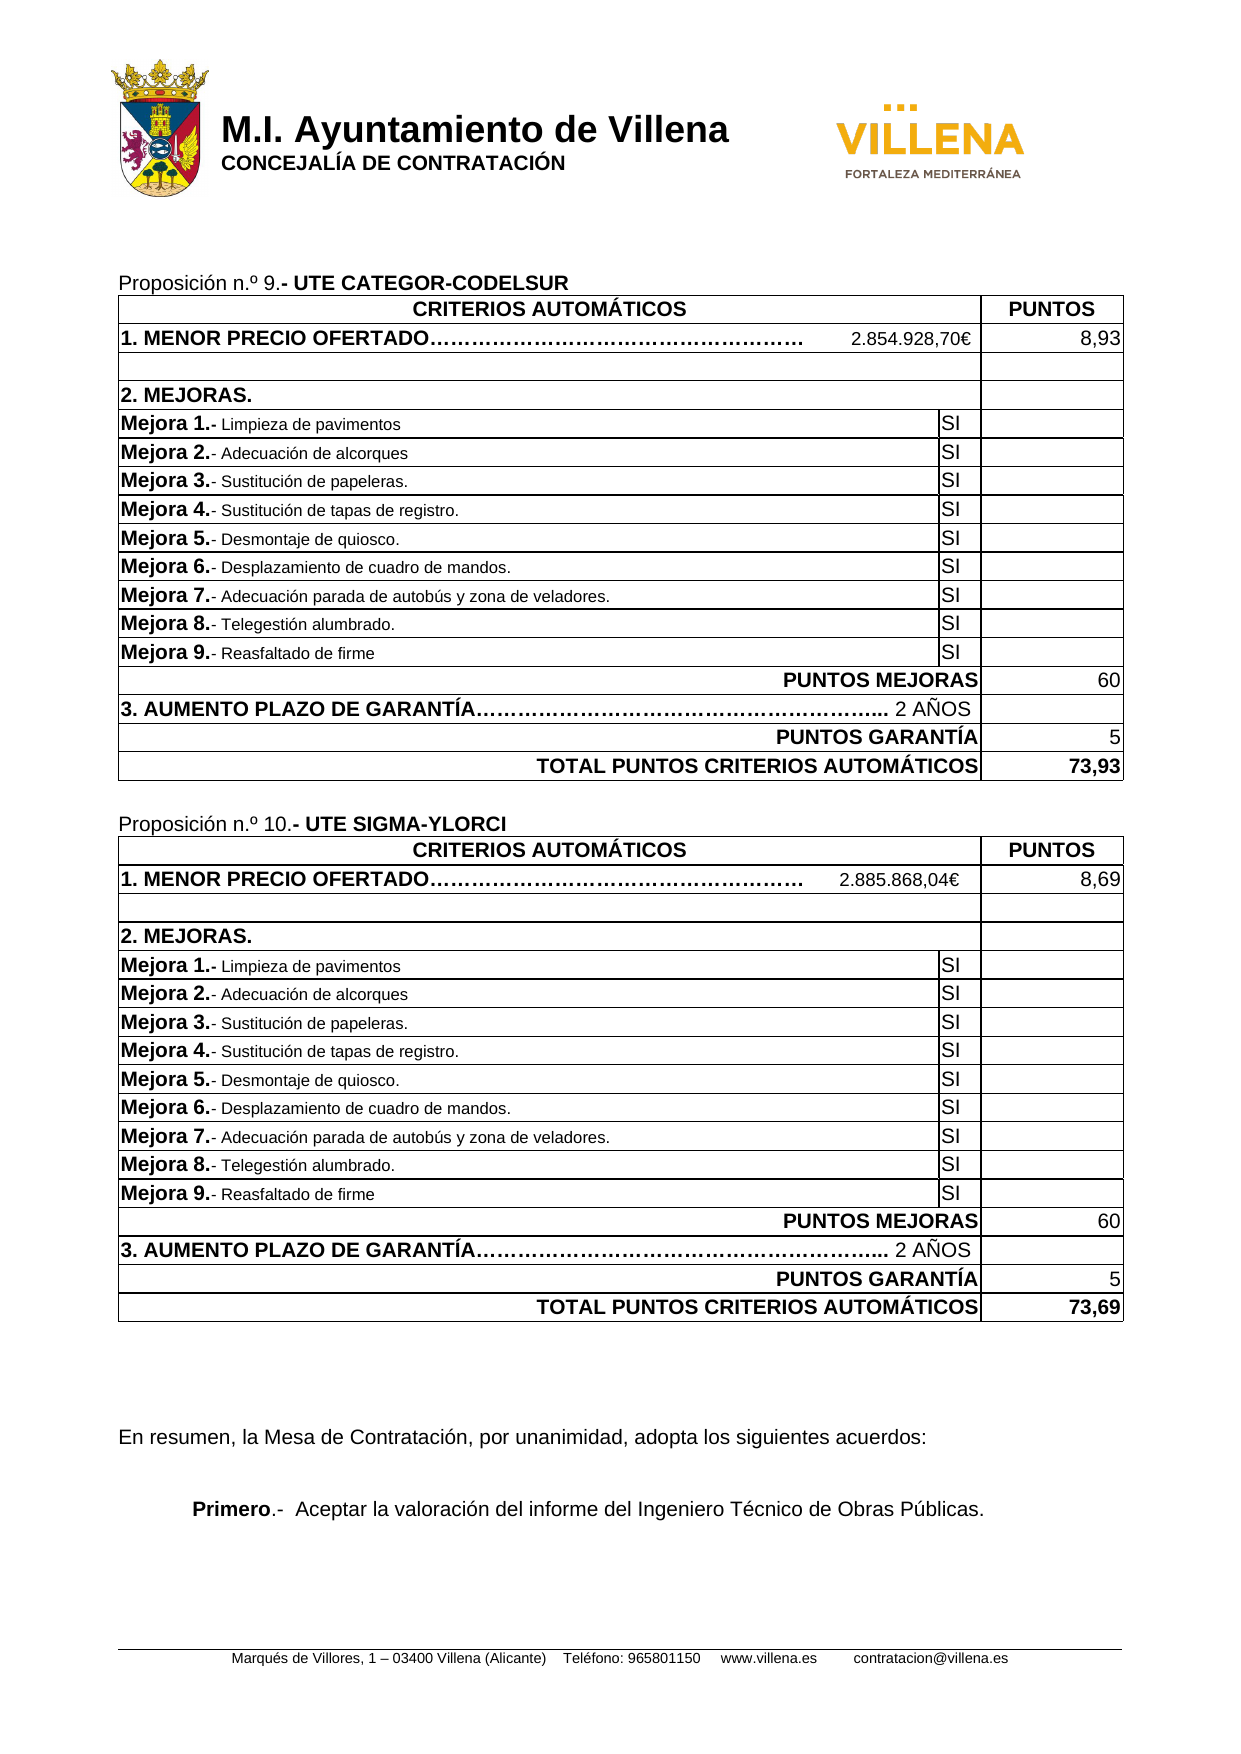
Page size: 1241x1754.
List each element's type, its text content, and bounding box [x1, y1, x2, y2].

table_cell Mejora 7.- Adecuación parada de autobús y zona de veladores. [119, 581, 938, 608]
table_cell [982, 1237, 1123, 1264]
table_cell Mejora 9.- Reasfaltado de firme [119, 1180, 938, 1207]
table_cell [982, 1065, 1123, 1093]
text Primero.- Aceptar la valoración del informe del Ingeniero Técnico de Obras Públicas. [118, 1497, 1122, 1521]
table_cell 3. AUMENTO PLAZO DE GARANTÍA…………………………………………………... 2 AÑOS [119, 695, 980, 723]
table_cell 8,93 [982, 324, 1123, 352]
text En resumen, la Mesa de Contratación, por unanimidad, adopta los siguientes acuerdos: [118, 1425, 1122, 1449]
table_cell [119, 353, 980, 380]
table_cell SI [940, 467, 980, 494]
table_cell 60 [982, 667, 1123, 694]
table_cell [982, 439, 1123, 466]
table_cell [982, 524, 1123, 551]
table_cell SI [940, 951, 980, 978]
table_cell SI [940, 496, 980, 523]
table_cell Mejora 1.- Limpieza de pavimentos [119, 951, 938, 978]
table_cell SI [940, 524, 980, 551]
table_cell Mejora 8.- Telegestión alumbrado. [119, 610, 938, 637]
table_header PUNTOS [982, 837, 1123, 864]
text Proposición n.º 10.- UTE SIGMA-YLORCI [118, 812, 1122, 836]
table_cell SI [940, 1008, 980, 1036]
table_cell Mejora 9.- Reasfaltado de firme [119, 638, 938, 666]
table_cell TOTAL PUNTOS CRITERIOS AUTOMÁTICOS [119, 752, 980, 780]
table_cell [981, 781, 1123, 788]
table_cell SI [940, 980, 980, 1007]
table_cell [982, 1037, 1123, 1064]
table_cell PUNTOS MEJORAS [119, 1208, 980, 1235]
table_cell PUNTOS MEJORAS [119, 667, 980, 694]
table_cell TOTAL PUNTOS CRITERIOS AUTOMÁTICOS [119, 1294, 980, 1321]
table_cell 3. AUMENTO PLAZO DE GARANTÍA…………………………………………………... 2 AÑOS [119, 1237, 980, 1264]
table_cell 73,69 [982, 1294, 1123, 1321]
table_cell PUNTOS GARANTÍA [119, 724, 980, 751]
table_cell 73,93 [982, 752, 1123, 780]
table_cell [982, 638, 1123, 666]
text Proposición n.º 9.- UTE CATEGOR-CODELSUR [118, 271, 1122, 295]
table_cell PUNTOS GARANTÍA [119, 1265, 980, 1292]
table_cell Mejora 6.- Desplazamiento de cuadro de mandos. [119, 553, 938, 580]
table_header CRITERIOS AUTOMÁTICOS [119, 296, 980, 323]
table_cell Mejora 7.- Adecuación parada de autobús y zona de veladores. [119, 1122, 938, 1150]
table_cell Mejora 2.- Adecuación de alcorques [119, 439, 938, 466]
table_cell [982, 1180, 1123, 1207]
table_cell 5 [982, 724, 1123, 751]
table_cell 8,69 [982, 866, 1123, 893]
table_header PUNTOS [982, 296, 1123, 323]
table_cell 1. MENOR PRECIO OFERTADO……………………………………………… 2.854.928,70€ [119, 324, 980, 352]
table_cell [982, 951, 1123, 978]
table_cell Mejora 3.- Sustitución de papeleras. [119, 467, 938, 494]
table_cell SI [940, 1122, 980, 1150]
table_cell [982, 695, 1123, 723]
table_cell [118, 781, 981, 788]
table_cell [982, 894, 1123, 921]
table_cell SI [940, 1180, 980, 1207]
table_cell SI [940, 638, 980, 666]
table_cell 2. MEJORAS. [119, 381, 980, 409]
table_cell [119, 894, 980, 921]
table_cell SI [940, 410, 980, 437]
table_cell 5 [982, 1265, 1123, 1292]
table_cell Mejora 5.- Desmontaje de quiosco. [119, 524, 938, 551]
table_cell [982, 381, 1123, 409]
table_cell [982, 467, 1123, 494]
table_cell SI [940, 1037, 980, 1064]
table_cell [982, 410, 1123, 437]
table_cell SI [940, 1094, 980, 1121]
table_cell SI [940, 439, 980, 466]
picture [111, 59, 209, 197]
table_cell Mejora 5.- Desmontaje de quiosco. [119, 1065, 938, 1093]
table_cell Mejora 2.- Adecuación de alcorques [119, 980, 938, 1007]
table_cell SI [940, 610, 980, 637]
table_cell Mejora 8.- Telegestión alumbrado. [119, 1151, 938, 1178]
table_cell SI [940, 1065, 980, 1093]
table_cell [982, 980, 1123, 1007]
table_cell [982, 923, 1123, 950]
table_cell [982, 553, 1123, 580]
table_cell SI [940, 553, 980, 580]
table_cell [982, 610, 1123, 637]
table_cell [982, 496, 1123, 523]
table_cell [982, 1151, 1123, 1178]
table_cell [982, 1094, 1123, 1121]
table_cell 2. MEJORAS. [119, 923, 980, 950]
table_cell [982, 581, 1123, 608]
table_cell Mejora 3.- Sustitución de papeleras. [119, 1008, 938, 1036]
table_cell [982, 1122, 1123, 1150]
table_cell Mejora 6.- Desplazamiento de cuadro de mandos. [119, 1094, 938, 1121]
table_cell [981, 1322, 1123, 1329]
table_cell SI [940, 581, 980, 608]
table_header CRITERIOS AUTOMÁTICOS [119, 837, 980, 864]
table_cell [118, 1322, 981, 1329]
table_cell Mejora 4.- Sustitución de tapas de registro. [119, 496, 938, 523]
table_cell SI [940, 1151, 980, 1178]
table_cell Mejora 4.- Sustitución de tapas de registro. [119, 1037, 938, 1064]
table_cell 60 [982, 1208, 1123, 1235]
table_cell Mejora 1.- Limpieza de pavimentos [119, 410, 938, 437]
picture [806, 74, 1054, 208]
table_cell [982, 1008, 1123, 1036]
table_cell 1. MENOR PRECIO OFERTADO……………………………………………… 2.885.868,04€ [119, 866, 980, 893]
table_cell [982, 353, 1123, 380]
